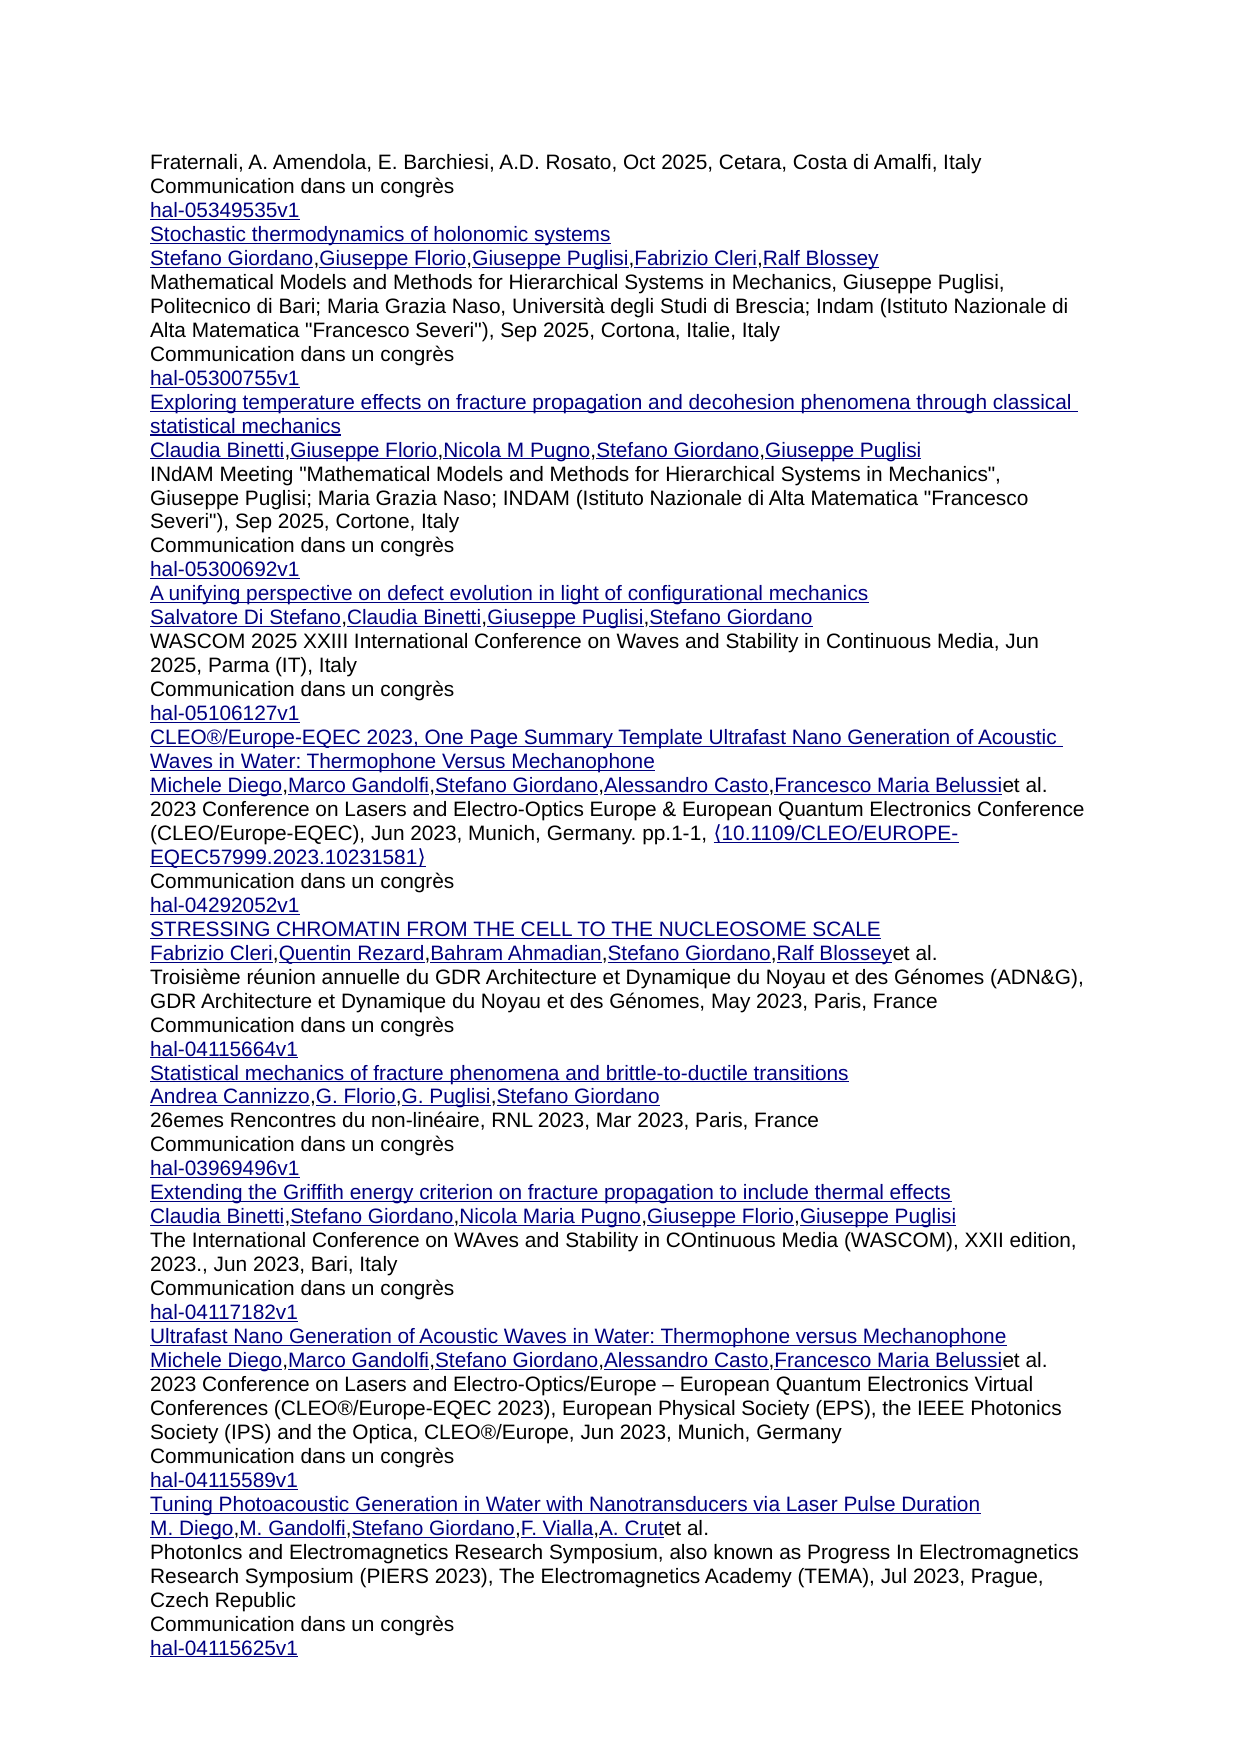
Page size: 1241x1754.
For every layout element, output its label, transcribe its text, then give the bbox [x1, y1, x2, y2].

table_cell CLEO®/Europe-EQEC 2023, One Page Summary Template Ultrafast Nano Generation of Acoustic Waves in Water: Thermophone Versus Mechanophone Michele Diego,Marco Gandolfi,Stefano Giordano,Alessandro Casto,Francesco Maria Belussiet al. 2023 Conference on Lasers and Electro-Optics Europe & European Quantum Electronics Conference (CLEO/Europe-EQEC), Jun 2023, Munich, Germany. pp.1-1, ⟨10.1109/CLEO/EUROPE-EQEC57999.2023.10231581⟩ Communication dans un congrès hal-04292052v1 [150, 725, 1090, 917]
table_cell Tuning Photoacoustic Generation in Water with Nanotransducers via Laser Pulse Duration M. Diego,M. Gandolfi,Stefano Giordano,F. Vialla,A. Crutet al. PhotonIcs and Electromagnetics Research Symposium, also known as Progress In Electromagnetics Research Symposium (PIERS 2023), The Electromagnetics Academy (TEMA), Jul 2023, Prague, Czech Republic Communication dans un congrès hal-04115625v1 [150, 1492, 1090, 1659]
table_cell Extending the Griffith energy criterion on fracture propagation to include thermal effects Claudia Binetti,Stefano Giordano,Nicola Maria Pugno,Giuseppe Florio,Giuseppe Puglisi The International Conference on WAves and Stability in COntinuous Media (WASCOM), XXII edition, 2023., Jun 2023, Bari, Italy Communication dans un congrès hal-04117182v1 [150, 1180, 1090, 1324]
table_cell STRESSING CHROMATIN FROM THE CELL TO THE NUCLEOSOME SCALE Fabrizio Cleri,Quentin Rezard,Bahram Ahmadian,Stefano Giordano,Ralf Blosseyet al. Troisième réunion annuelle du GDR Architecture et Dynamique du Noyau et des Génomes (ADN&G), GDR Architecture et Dynamique du Noyau et des Génomes, May 2023, Paris, France Communication dans un congrès hal-04115664v1 [150, 917, 1090, 1060]
table_cell Ultrafast Nano Generation of Acoustic Waves in Water: Thermophone versus Mechanophone Michele Diego,Marco Gandolfi,Stefano Giordano,Alessandro Casto,Francesco Maria Belussiet al. 2023 Conference on Lasers and Electro-Optics/Europe – European Quantum Electronics Virtual Conferences (CLEO®/Europe-EQEC 2023), European Physical Society (EPS), the IEEE Photonics Society (IPS) and the Optica, CLEO®/Europe, Jun 2023, Munich, Germany Communication dans un congrès hal-04115589v1 [150, 1324, 1090, 1492]
table_cell Exploring temperature effects on fracture propagation and decohesion phenomena through classical statistical mechanics Claudia Binetti,Giuseppe Florio,Nicola M Pugno,Stefano Giordano,Giuseppe Puglisi INdAM Meeting "Mathematical Models and Methods for Hierarchical Systems in Mechanics", Giuseppe Puglisi; Maria Grazia Naso; INDAM (Istituto Nazionale di Alta Matematica "Francesco Severi"), Sep 2025, Cortone, Italy Communication dans un congrès hal-05300692v1 [150, 390, 1090, 581]
table_cell A unifying perspective on defect evolution in light of configurational mechanics Salvatore Di Stefano,Claudia Binetti,Giuseppe Puglisi,Stefano Giordano WASCOM 2025 XXIII International Conference on Waves and Stability in Continuous Media, Jun 2025, Parma (IT), Italy Communication dans un congrès hal-05106127v1 [150, 581, 1090, 725]
table_cell Stochastic thermodynamics of holonomic systems Stefano Giordano,Giuseppe Florio,Giuseppe Puglisi,Fabrizio Cleri,Ralf Blossey Mathematical Models and Methods for Hierarchical Systems in Mechanics, Giuseppe Puglisi, Politecnico di Bari; Maria Grazia Naso, Università degli Studi di Brescia; Indam (Istituto Nazionale di Alta Matematica "Francesco Severi"), Sep 2025, Cortona, Italie, Italy Communication dans un congrès hal-05300755v1 [150, 222, 1090, 389]
table_cell Termal fluctuations effect on crack propagation and decohesion phenomena Claudia Binetti,Giuseppe Florio,Nicola M Pugno,Giuseppe Puglisi,Stefano Giordano 2025 International Workshop on Multiscale Innovative Materials and Structures (MIMS25), F. Fraternali, A. Amendola, E. Barchiesi, A.D. Rosato, Oct 2025, Cetara, Costa di Amalfi, Italy Communication dans un congrès hal-05349535v1 [150, 150, 1090, 222]
table_cell Statistical mechanics of fracture phenomena and brittle-to-ductile transitions Andrea Cannizzo,G. Florio,G. Puglisi,Stefano Giordano 26emes Rencontres du non-linéaire, RNL 2023, Mar 2023, Paris, France Communication dans un congrès hal-03969496v1 [150, 1060, 1090, 1180]
